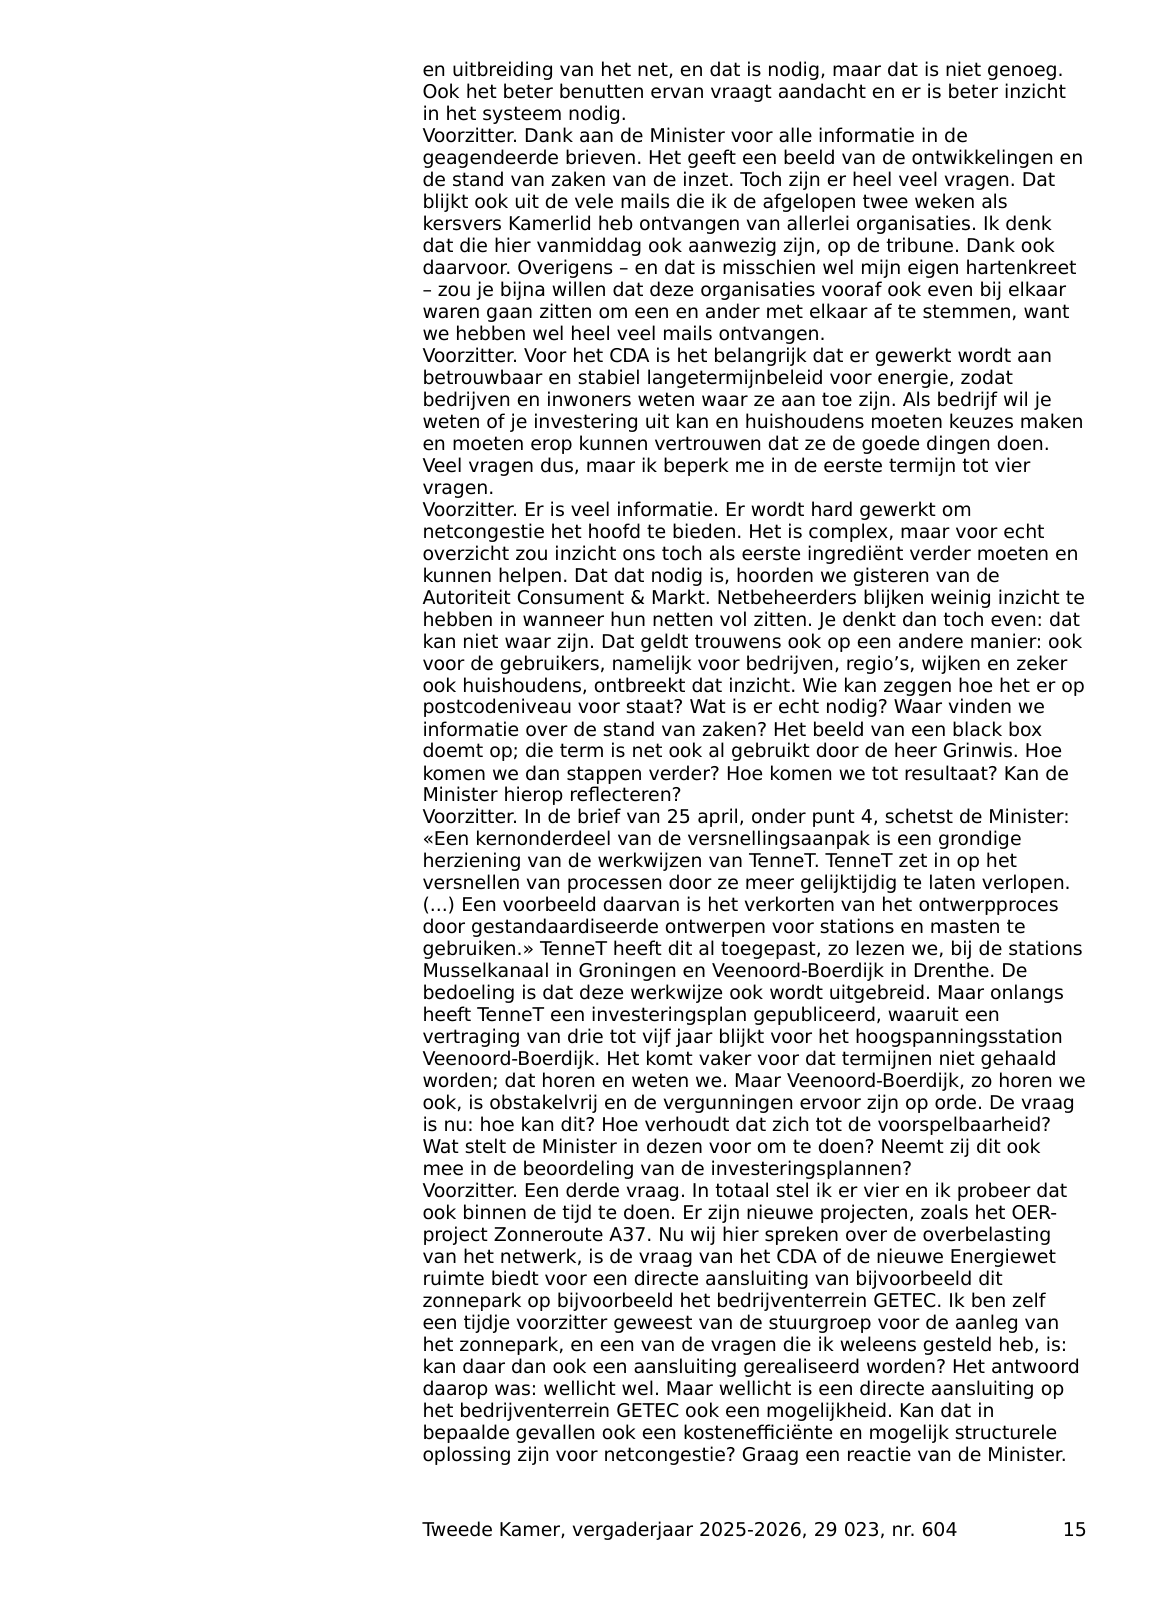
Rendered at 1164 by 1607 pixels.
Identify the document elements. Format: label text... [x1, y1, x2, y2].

text Voorzitter. Dank aan de Minister voor alle informatie in de geagendeerde brieven. Het geeft een beeld van de ontwikkelingen en de stand van zaken van de inzet. Toch zijn er heel veel vragen. Dat blijkt ook uit de vele mails die ik de afgelopen twee weken als kersvers Kamerlid heb ontvangen van allerlei organisaties. Ik denk dat die hier vanmiddag ook aanwezig zijn, op de tribune. Dank ook daarvoor. Overigens – en dat is misschien wel mijn eigen hartenkreet – zou je bijna willen dat deze organisaties vooraf ook even bij elkaar waren gaan zitten om een en ander met elkaar af te stemmen, want we hebben wel heel veel mails ontvangen. [422, 125, 1087, 345]
text Voorzitter. Voor het CDA is het belangrijk dat er gewerkt wordt aan betrouwbaar en stabiel langetermijnbeleid voor energie, zodat bedrijven en inwoners weten waar ze aan toe zijn. Als bedrijf wil je weten of je investering uit kan en huishoudens moeten keuzes maken en moeten erop kunnen vertrouwen dat ze de goede dingen doen. Veel vragen dus, maar ik beperk me in de eerste termijn tot vier vragen. [422, 345, 1087, 499]
text en uitbreiding van het net, en dat is nodig, maar dat is niet genoeg. Ook het beter benutten ervan vraagt aandacht en er is beter inzicht in het systeem nodig. [422, 59, 1087, 125]
text Voorzitter. Een derde vraag. In totaal stel ik er vier en ik probeer dat ook binnen de tijd te doen. Er zijn nieuwe projecten, zoals het OER-project Zonneroute A37. Nu wij hier spreken over de overbelasting van het netwerk, is de vraag van het CDA of de nieuwe Energiewet ruimte biedt voor een directe aansluiting van bijvoorbeeld dit zonnepark op bijvoorbeeld het bedrijventerrein GETEC. Ik ben zelf een tijdje voorzitter geweest van de stuurgroep voor de aanleg van het zonnepark, en een van de vragen die ik weleens gesteld heb, is: kan daar dan ook een aansluiting gerealiseerd worden? Het antwoord daarop was: wellicht wel. Maar wellicht is een directe aansluiting op het bedrijventerrein GETEC ook een mogelijkheid. Kan dat in bepaalde gevallen ook een kostenefficiënte en mogelijk structurele oplossing zijn voor netcongestie? Graag een reactie van de Minister. [422, 1180, 1087, 1466]
text Voorzitter. In de brief van 25 april, onder punt 4, schetst de Minister: «Een kernonderdeel van de versnellingsaanpak is een grondige herziening van de werkwijzen van TenneT. TenneT zet in op het versnellen van processen door ze meer gelijktijdig te laten verlopen. (...) Een voorbeeld daarvan is het verkorten van het ontwerpproces door gestandaardiseerde ontwerpen voor stations en masten te gebruiken.» TenneT heeft dit al toegepast, zo lezen we, bij de stations Musselkanaal in Groningen en Veenoord-Boerdijk in Drenthe. De bedoeling is dat deze werkwijze ook wordt uitgebreid. Maar onlangs heeft TenneT een investeringsplan gepubliceerd, waaruit een vertraging van drie tot vijf jaar blijkt voor het hoogspanningsstation Veenoord-Boerdijk. Het komt vaker voor dat termijnen niet gehaald worden; dat horen en weten we. Maar Veenoord-Boerdijk, zo horen we ook, is obstakelvrij en de vergunningen ervoor zijn op orde. De vraag is nu: hoe kan dit? Hoe verhoudt dat zich tot de voorspelbaarheid? Wat stelt de Minister in dezen voor om te doen? Neemt zij dit ook mee in de beoordeling van de investeringsplannen? [422, 806, 1087, 1180]
text Voorzitter. Er is veel informatie. Er wordt hard gewerkt om netcongestie het hoofd te bieden. Het is complex, maar voor echt overzicht zou inzicht ons toch als eerste ingrediënt verder moeten en kunnen helpen. Dat dat nodig is, hoorden we gisteren van de Autoriteit Consument & Markt. Netbeheerders blijken weinig inzicht te hebben in wanneer hun netten vol zitten. Je denkt dan toch even: dat kan niet waar zijn. Dat geldt trouwens ook op een andere manier: ook voor de gebruikers, namelijk voor bedrijven, regio’s, wijken en zeker ook huishoudens, ontbreekt dat inzicht. Wie kan zeggen hoe het er op postcodeniveau voor staat? Wat is er echt nodig? Waar vinden we informatie over de stand van zaken? Het beeld van een black box doemt op; die term is net ook al gebruikt door de heer Grinwis. Hoe komen we dan stappen verder? Hoe komen we tot resultaat? Kan de Minister hierop reflecteren? [422, 499, 1087, 806]
